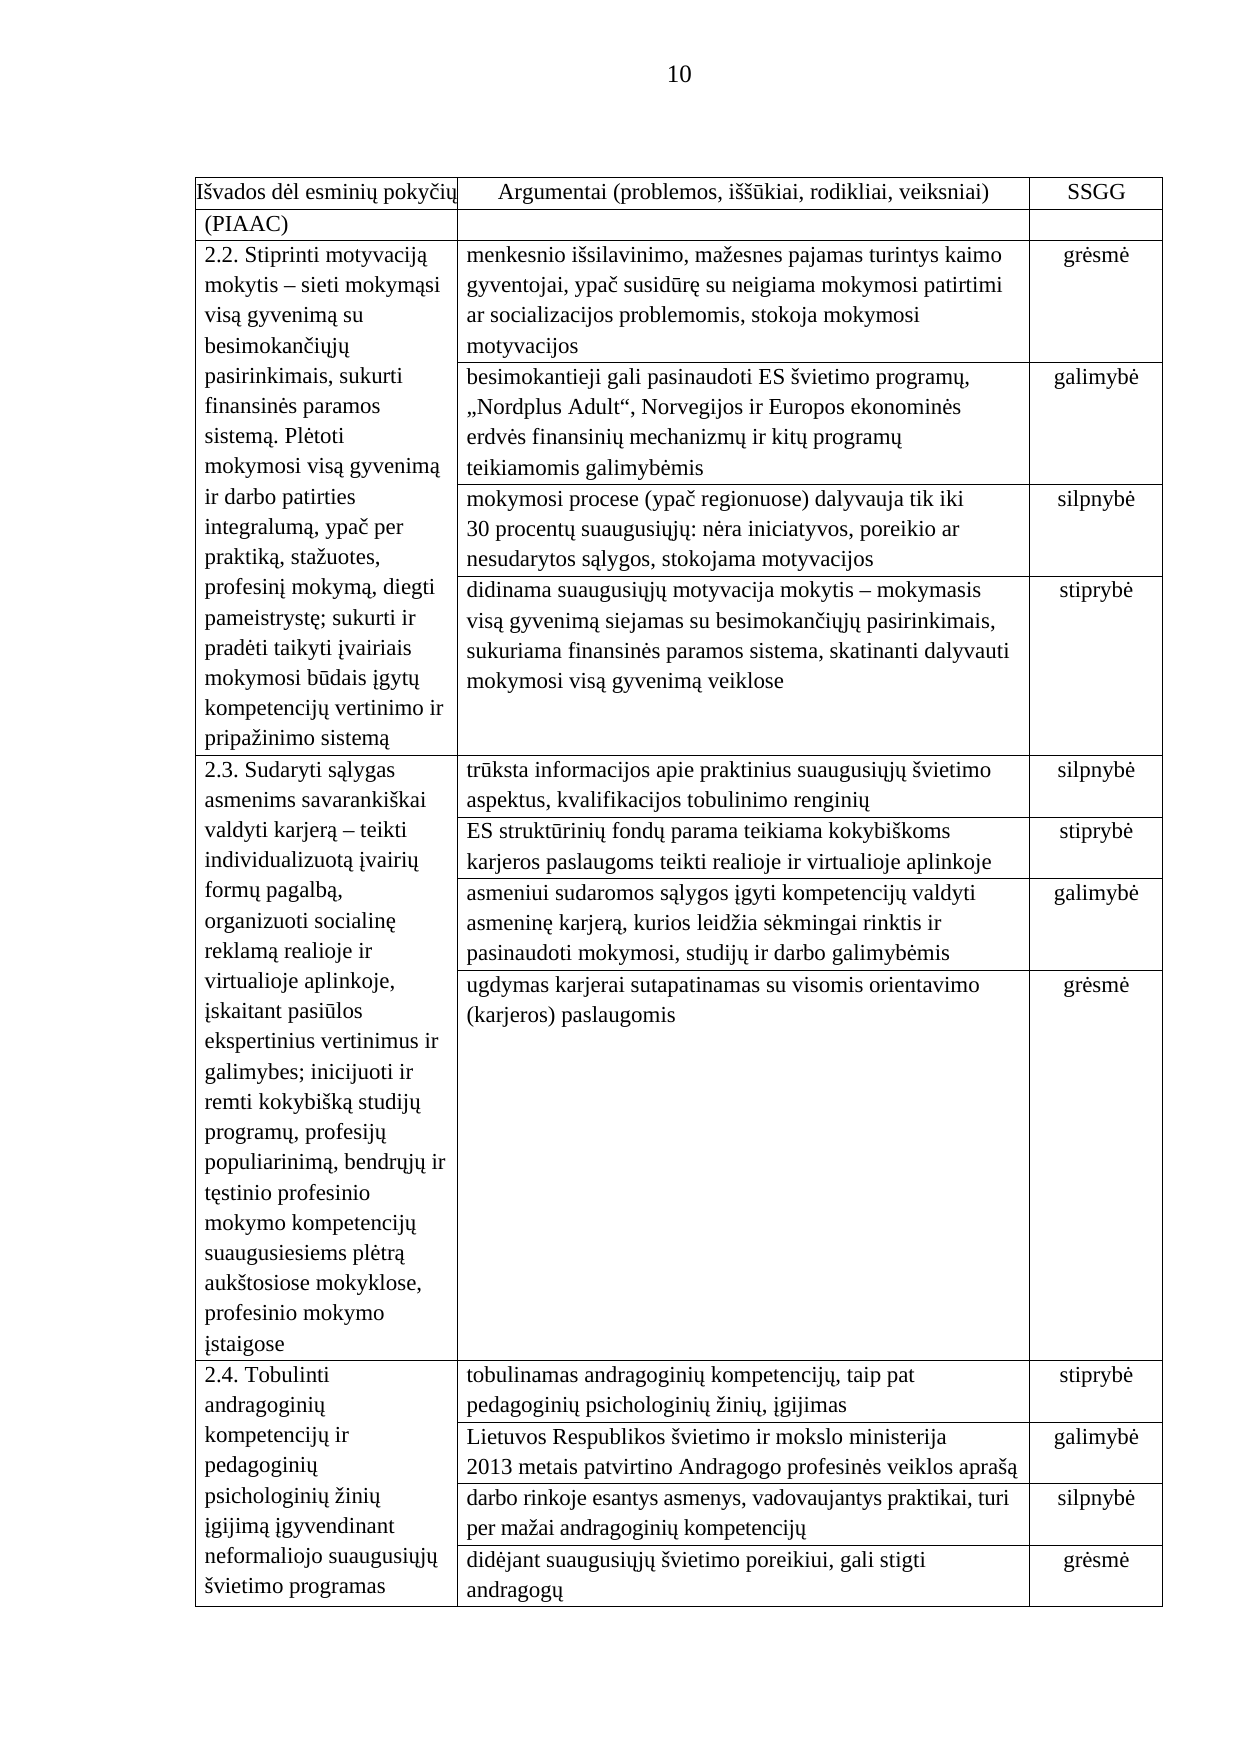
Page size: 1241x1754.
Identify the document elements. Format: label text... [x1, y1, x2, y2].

table_cell stiprybė [1030, 1361, 1162, 1422]
table_cell menkesnio išsilavinimo, mažesnes pajamas turintys kaimo gyventojai, ypač susidūrę su neigiama mokymosi patirtimi ar socializacijos problemomis, stokoja mokymosi motyvacijos [458, 241, 1029, 362]
table_cell grėsmė [1030, 1546, 1162, 1606]
table_cell galimybė [1030, 363, 1162, 484]
table_cell Lietuvos Respublikos švietimo ir mokslo ministerija 2013 metais patvirtino Andragogo profesinės veiklos aprašą [458, 1423, 1029, 1483]
table_cell [1030, 210, 1162, 240]
table_cell stiprybė [1030, 577, 1162, 755]
table_cell 2.3. Sudaryti sąlygas asmenims savarankiškai valdyti karjerą – teikti individualizuotą įvairių formų pagalbą, organizuoti socialinę reklamą realioje ir virtualioje aplinkoje, įskaitant pasiūlos ekspertinius vertinimus ir galimybes; inicijuoti ir remti kokybišką studijų programų, profesijų populiarinimą, bendrųjų ir tęstinio profesinio mokymo kompetencijų suaugusiesiems plėtrą aukštosiose mokyklose, profesinio mokymo įstaigose [196, 756, 457, 1360]
table_cell silpnybė [1030, 756, 1162, 817]
table_header Argumentai (problemos, iššūkiai, rodikliai, veiksniai) [458, 178, 1029, 209]
table_cell [458, 210, 1029, 240]
table_cell galimybė [1030, 879, 1162, 970]
table_cell (PIAAC) [196, 210, 457, 240]
table_cell asmeniui sudaromos sąlygos įgyti kompetencijų valdyti asmeninę karjerą, kurios leidžia sėkmingai rinktis ir pasinaudoti mokymosi, studijų ir darbo galimybėmis [458, 879, 1029, 970]
table_cell ES struktūrinių fondų parama teikiama kokybiškoms karjeros paslaugoms teikti realioje ir virtualioje aplinkoje [458, 818, 1029, 878]
table_cell tobulinamas andragoginių kompetencijų, taip pat pedagoginių psichologinių žinių, įgijimas [458, 1361, 1029, 1422]
table_cell besimokantieji gali pasinaudoti ES švietimo programų, „Nordplus Adult“, Norvegijos ir Europos ekonominės erdvės finansinių mechanizmų ir kitų programų teikiamomis galimybėmis [458, 363, 1029, 484]
table_header SSGG [1030, 178, 1162, 209]
table_cell mokymosi procese (ypač regionuose) dalyvauja tik iki 30 procentų suaugusiųjų: nėra iniciatyvos, poreikio ar nesudarytos sąlygos, stokojama motyvacijos [458, 485, 1029, 576]
table_cell stiprybė [1030, 818, 1162, 878]
table_cell didėjant suaugusiųjų švietimo poreikiui, gali stigti andragogų [458, 1546, 1029, 1606]
table_cell trūksta informacijos apie praktinius suaugusiųjų švietimo aspektus, kvalifikacijos tobulinimo renginių [458, 756, 1029, 817]
table_header Išvados dėl esminių pokyčių [196, 178, 457, 209]
table_cell ugdymas karjerai sutapatinamas su visomis orientavimo (karjeros) paslaugomis [458, 971, 1029, 1360]
table_cell silpnybė [1030, 485, 1162, 576]
table_cell grėsmė [1030, 971, 1162, 1360]
table_cell 2.4. Tobulinti andragoginių kompetencijų ir pedagoginių psichologinių žinių įgijimą įgyvendinant neformaliojo suaugusiųjų švietimo programas [196, 1361, 457, 1606]
table_cell didinama suaugusiųjų motyvacija mokytis – mokymasis visą gyvenimą siejamas su besimokančiųjų pasirinkimais, sukuriama finansinės paramos sistema, skatinanti dalyvauti mokymosi visą gyvenimą veiklose [458, 577, 1029, 755]
table_cell 2.2. Stiprinti motyvaciją mokytis – sieti mokymąsi visą gyvenimą su besimokančiųjų pasirinkimais, sukurti finansinės paramos sistemą. Plėtoti mokymosi visą gyvenimą ir darbo patirties integralumą, ypač per praktiką, stažuotes, profesinį mokymą, diegti pameistrystę; sukurti ir pradėti taikyti įvairiais mokymosi būdais įgytų kompetencijų vertinimo ir pripažinimo sistemą [196, 241, 457, 755]
table_cell silpnybė [1030, 1484, 1162, 1545]
table_cell grėsmė [1030, 241, 1162, 362]
table_cell galimybė [1030, 1423, 1162, 1483]
table_cell darbo rinkoje esantys asmenys, vadovaujantys praktikai, turi per mažai andragoginių kompetencijų [458, 1484, 1029, 1545]
